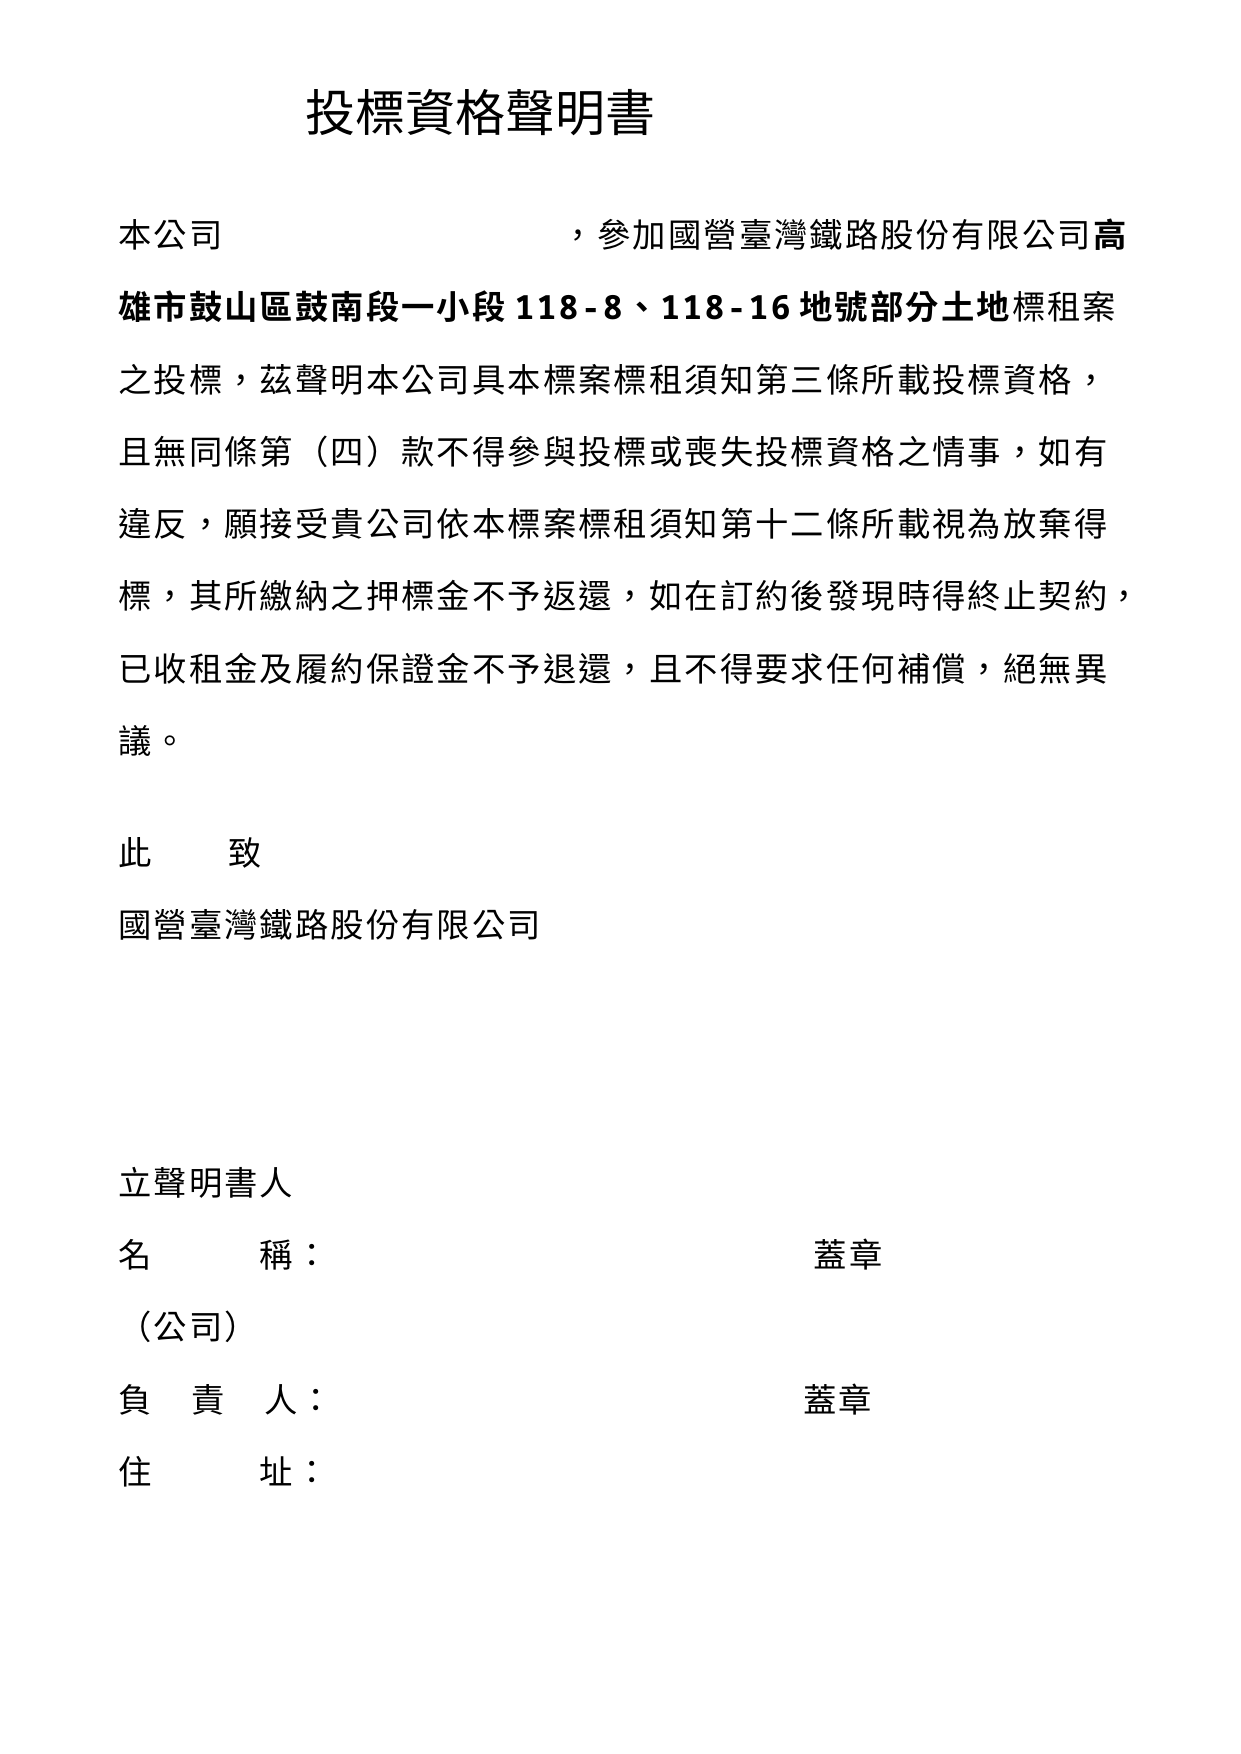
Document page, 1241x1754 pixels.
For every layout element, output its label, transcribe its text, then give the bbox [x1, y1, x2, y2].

text （公司） [118, 1301, 1127, 1349]
text 國營臺灣鐵路股份有限公司 [118, 899, 1127, 947]
text 本公司 ，參加國營臺灣鐵路股份有限公司高雄市鼓山區鼓南段一小段118-8、118-16地號部分土地標租案之投標，茲聲明本公司具本標案標租須知第三條所載投標資格，且無同條第（四）款不得參與投標或喪失投標資格之情事，如有違反，願接受貴公司依本標案標租須知第十二條所載視為放棄得標，其所繳納之押標金不予返還，如在訂約後發現時得終止契約，已收租金及履約保證金不予退還，且不得要求任何補償，絕無異議。 [118, 209, 1127, 763]
text 名 稱： 蓋章 [118, 1229, 1127, 1277]
text 投標資格聲明書 [306, 74, 940, 146]
text 立聲明書人 [118, 1156, 1127, 1205]
text 負 責 人： 蓋章 [118, 1373, 1127, 1422]
text 此 致 [118, 827, 1127, 875]
text 住 址： [118, 1446, 1127, 1494]
